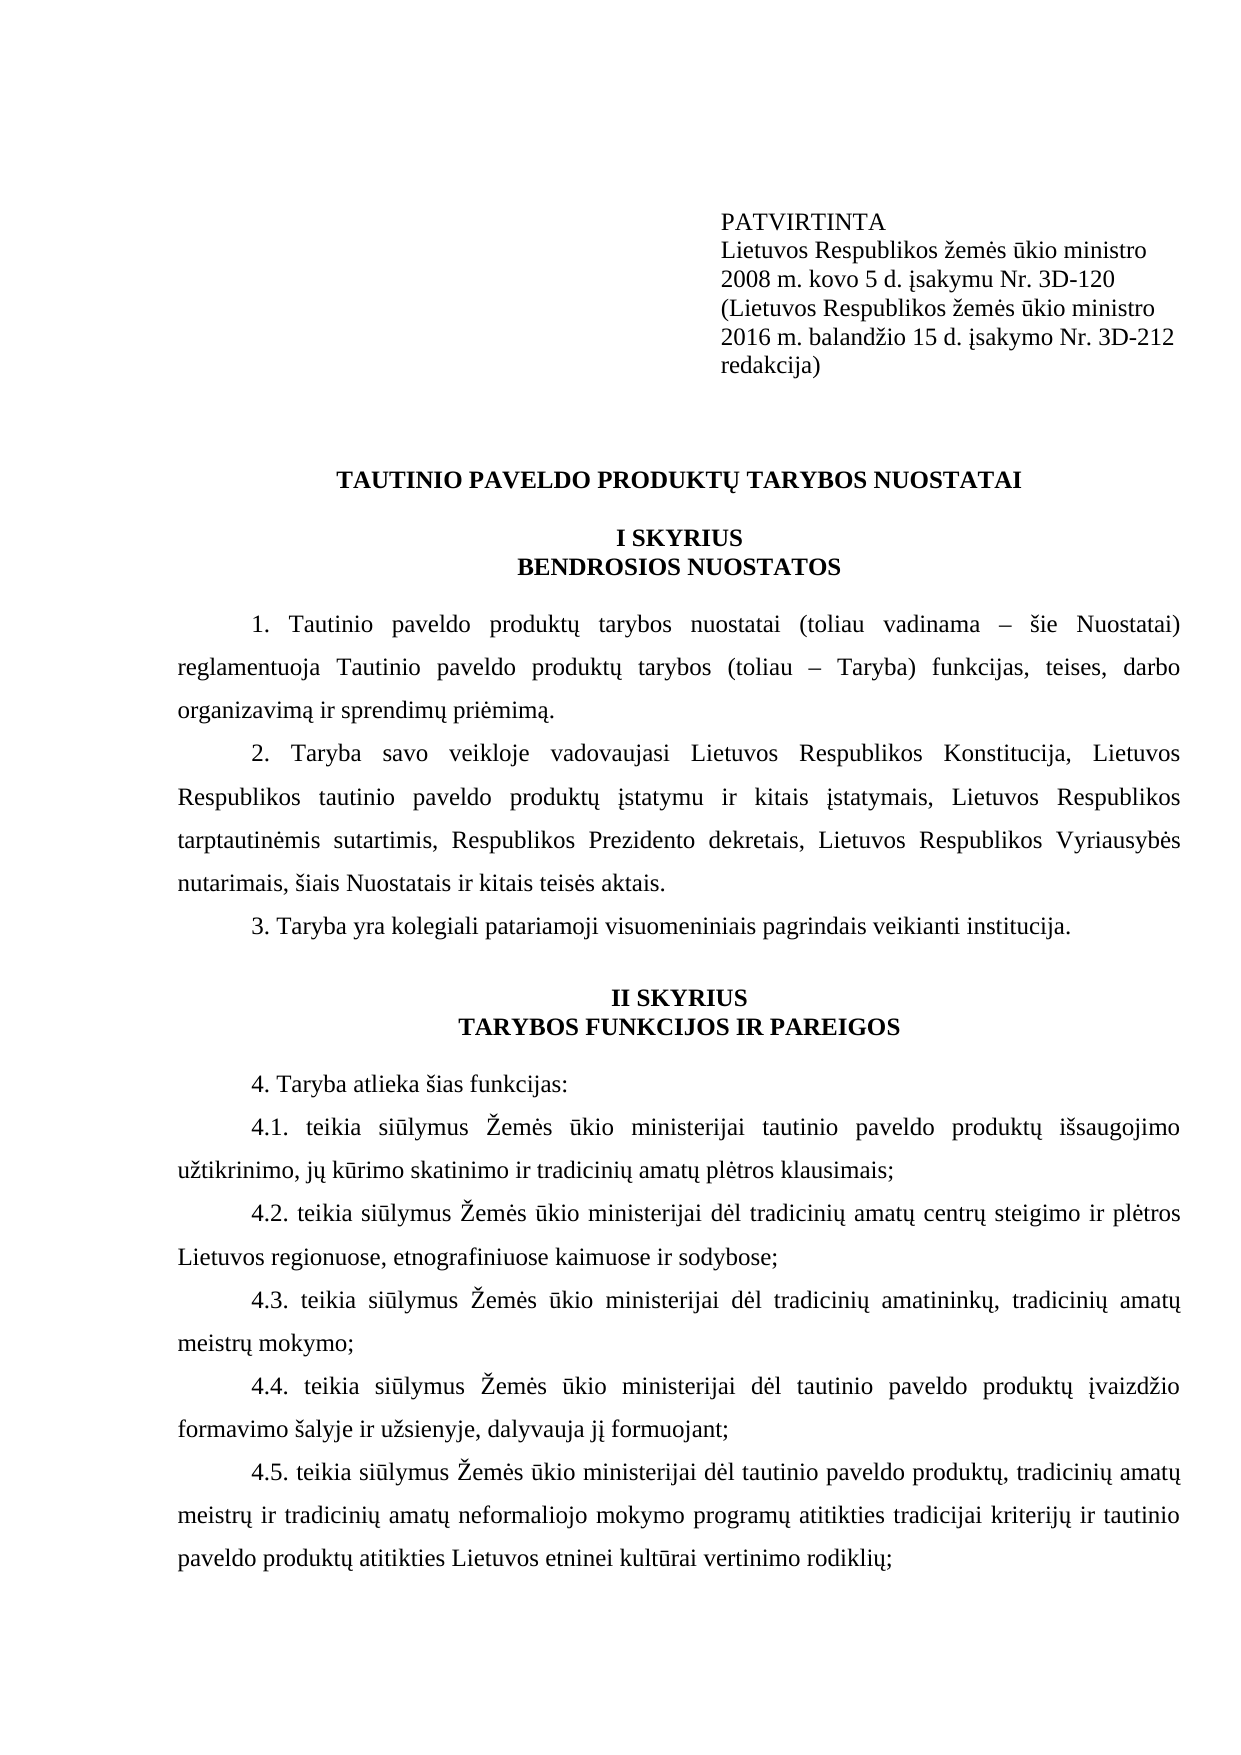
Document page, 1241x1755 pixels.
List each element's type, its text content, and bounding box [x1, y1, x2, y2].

text Lietuvos Respublikos žemės ūkio ministro [177, 235, 1181, 264]
text 2008 m. kovo 5 d. įsakymu Nr. 3D-120 [177, 264, 1181, 293]
text 3. Taryba yra kolegiali patariamoji visuomeniniais pagrindais veikianti institucija. [177, 911, 1181, 940]
text 4.5. teikia siūlymus Žemės ūkio ministerijai dėl tautinio paveldo produktų, tradicinių amatų meistrų ir tradicinių amatų neformaliojo mokymo programų atitikties tradicijai kriterijų ir tautinio paveldo produktų atitikties Lietuvos etninei kultūrai vertinimo rodiklių; [177, 1457, 1181, 1572]
text TAUTINIO PAVELDO PRODUKTŲ TARYBOS NUOSTATAI [177, 465, 1181, 494]
text BENDROSIOS NUOSTATOS [177, 552, 1181, 580]
text 2. Taryba savo veikloje vadovaujasi Lietuvos Respublikos Konstitucija, Lietuvos Respublikos tautinio paveldo produktų įstatymu ir kitais įstatymais, Lietuvos Respublikos tarptautinėmis sutartimis, Respublikos Prezidento dekretais, Lietuvos Respublikos Vyriausybės nutarimais, šiais Nuostatais ir kitais teisės aktais. [177, 738, 1181, 897]
text (Lietuvos Respublikos žemės ūkio ministro [177, 293, 1181, 322]
text 4.4. teikia siūlymus Žemės ūkio ministerijai dėl tautinio paveldo produktų įvaizdžio formavimo šalyje ir užsienyje, dalyvauja jį formuojant; [177, 1371, 1181, 1443]
text 4.3. teikia siūlymus Žemės ūkio ministerijai dėl tradicinių amatininkų, tradicinių amatų meistrų mokymo; [177, 1285, 1181, 1357]
text 4.1. teikia siūlymus Žemės ūkio ministerijai tautinio paveldo produktų išsaugojimo užtikrinimo, jų kūrimo skatinimo ir tradicinių amatų plėtros klausimais; [177, 1112, 1181, 1184]
text 1. Tautinio paveldo produktų tarybos nuostatai (toliau vadinama – šie Nuostatai) reglamentuoja Tautinio paveldo produktų tarybos (toliau – Taryba) funkcijas, teises, darbo organizavimą ir sprendimų priėmimą. [177, 609, 1181, 724]
text redakcija) [177, 350, 1181, 379]
text TARYBOS FUNKCIJOS IR PAREIGOS [177, 1012, 1181, 1040]
text 4. Taryba atlieka šias funkcijas: [177, 1069, 1181, 1098]
text I SKYRIUS [177, 523, 1181, 552]
text II SKYRIUS [177, 983, 1181, 1012]
text PATVIRTINTA [177, 207, 1181, 235]
text 2016 m. balandžio 15 d. įsakymo Nr. 3D-212 [177, 322, 1181, 350]
text 4.2. teikia siūlymus Žemės ūkio ministerijai dėl tradicinių amatų centrų steigimo ir plėtros Lietuvos regionuose, etnografiniuose kaimuose ir sodybose; [177, 1198, 1181, 1270]
